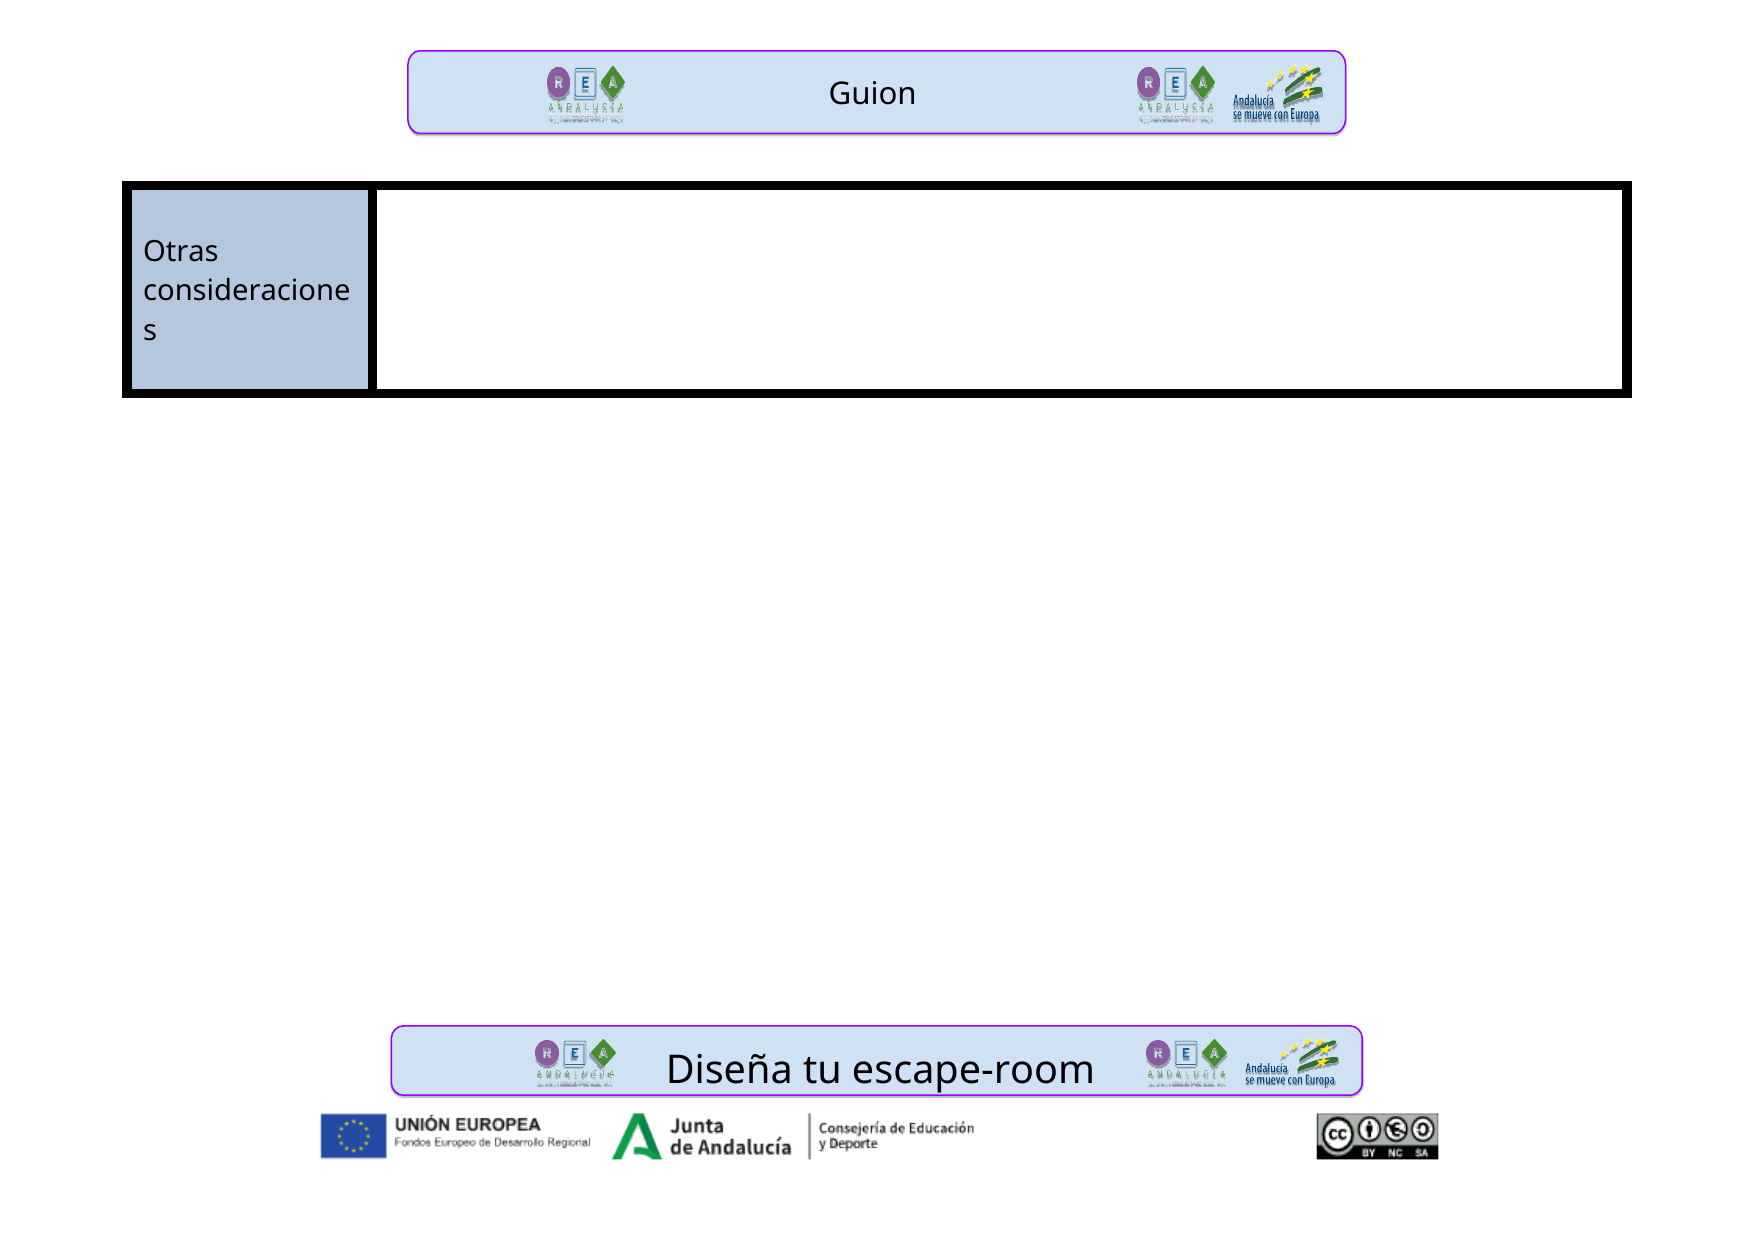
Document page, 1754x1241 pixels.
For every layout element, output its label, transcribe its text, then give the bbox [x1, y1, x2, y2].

picture [1243, 1035, 1339, 1087]
table_cell [377, 190, 1622, 389]
picture [1144, 1035, 1228, 1087]
picture [1135, 61, 1216, 123]
picture [545, 61, 626, 123]
picture [1231, 61, 1323, 123]
picture [312, 1107, 1442, 1166]
picture [533, 1035, 617, 1087]
table_cell Otras consideraciones [132, 190, 368, 389]
